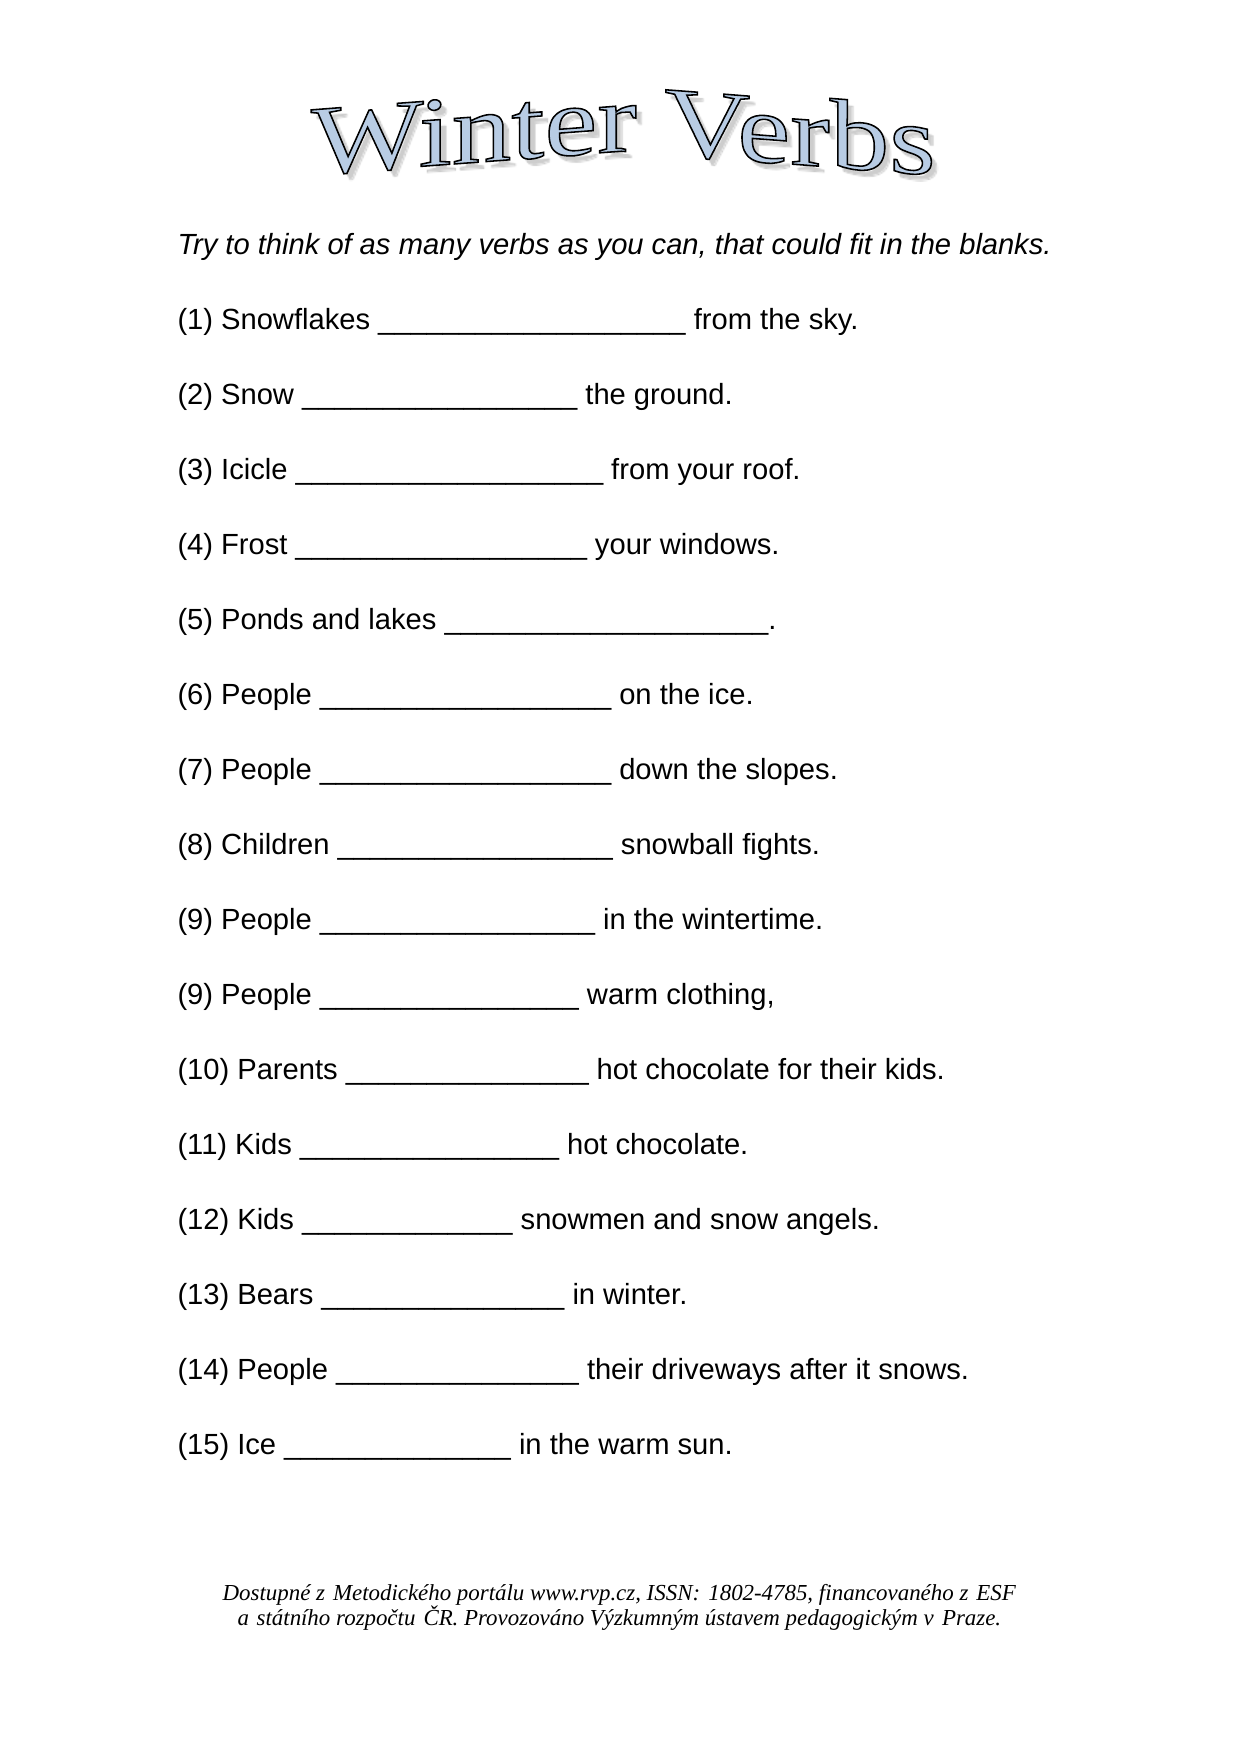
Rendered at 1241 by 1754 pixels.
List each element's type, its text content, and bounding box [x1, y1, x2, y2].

text (13) Bears _______________ in winter. [177, 1276, 1063, 1313]
text (10) Parents _______________ hot chocolate for their kids. [177, 1051, 1063, 1088]
text (9) People _________________ in the wintertime. [177, 901, 1063, 938]
text (5) Ponds and lakes ____________________. [177, 601, 1063, 638]
text (3) Icicle ___________________ from your roof. [177, 451, 1063, 488]
text (14) People _______________ their driveways after it snows. [177, 1351, 1063, 1388]
text (1) Snowflakes ___________________ from the sky. [177, 301, 1063, 338]
text (9) People ________________ warm clothing, [177, 976, 1063, 1013]
text (7) People __________________ down the slopes. [177, 751, 1063, 788]
text (4) Frost __________________ your windows. [177, 526, 1063, 563]
text (8) Children _________________ snowball fights. [177, 826, 1063, 863]
text (2) Snow _________________ the ground. [177, 376, 1063, 413]
text (6) People __________________ on the ice. [177, 676, 1063, 713]
text (11) Kids ________________ hot chocolate. (12) Kids _____________ snowmen and snow angels. [177, 1126, 1063, 1238]
text (15) Ice ______________ in the warm sun. [177, 1426, 1063, 1463]
text Try to think of as many verbs as you can, that could fit in the blanks. [177, 226, 1063, 263]
